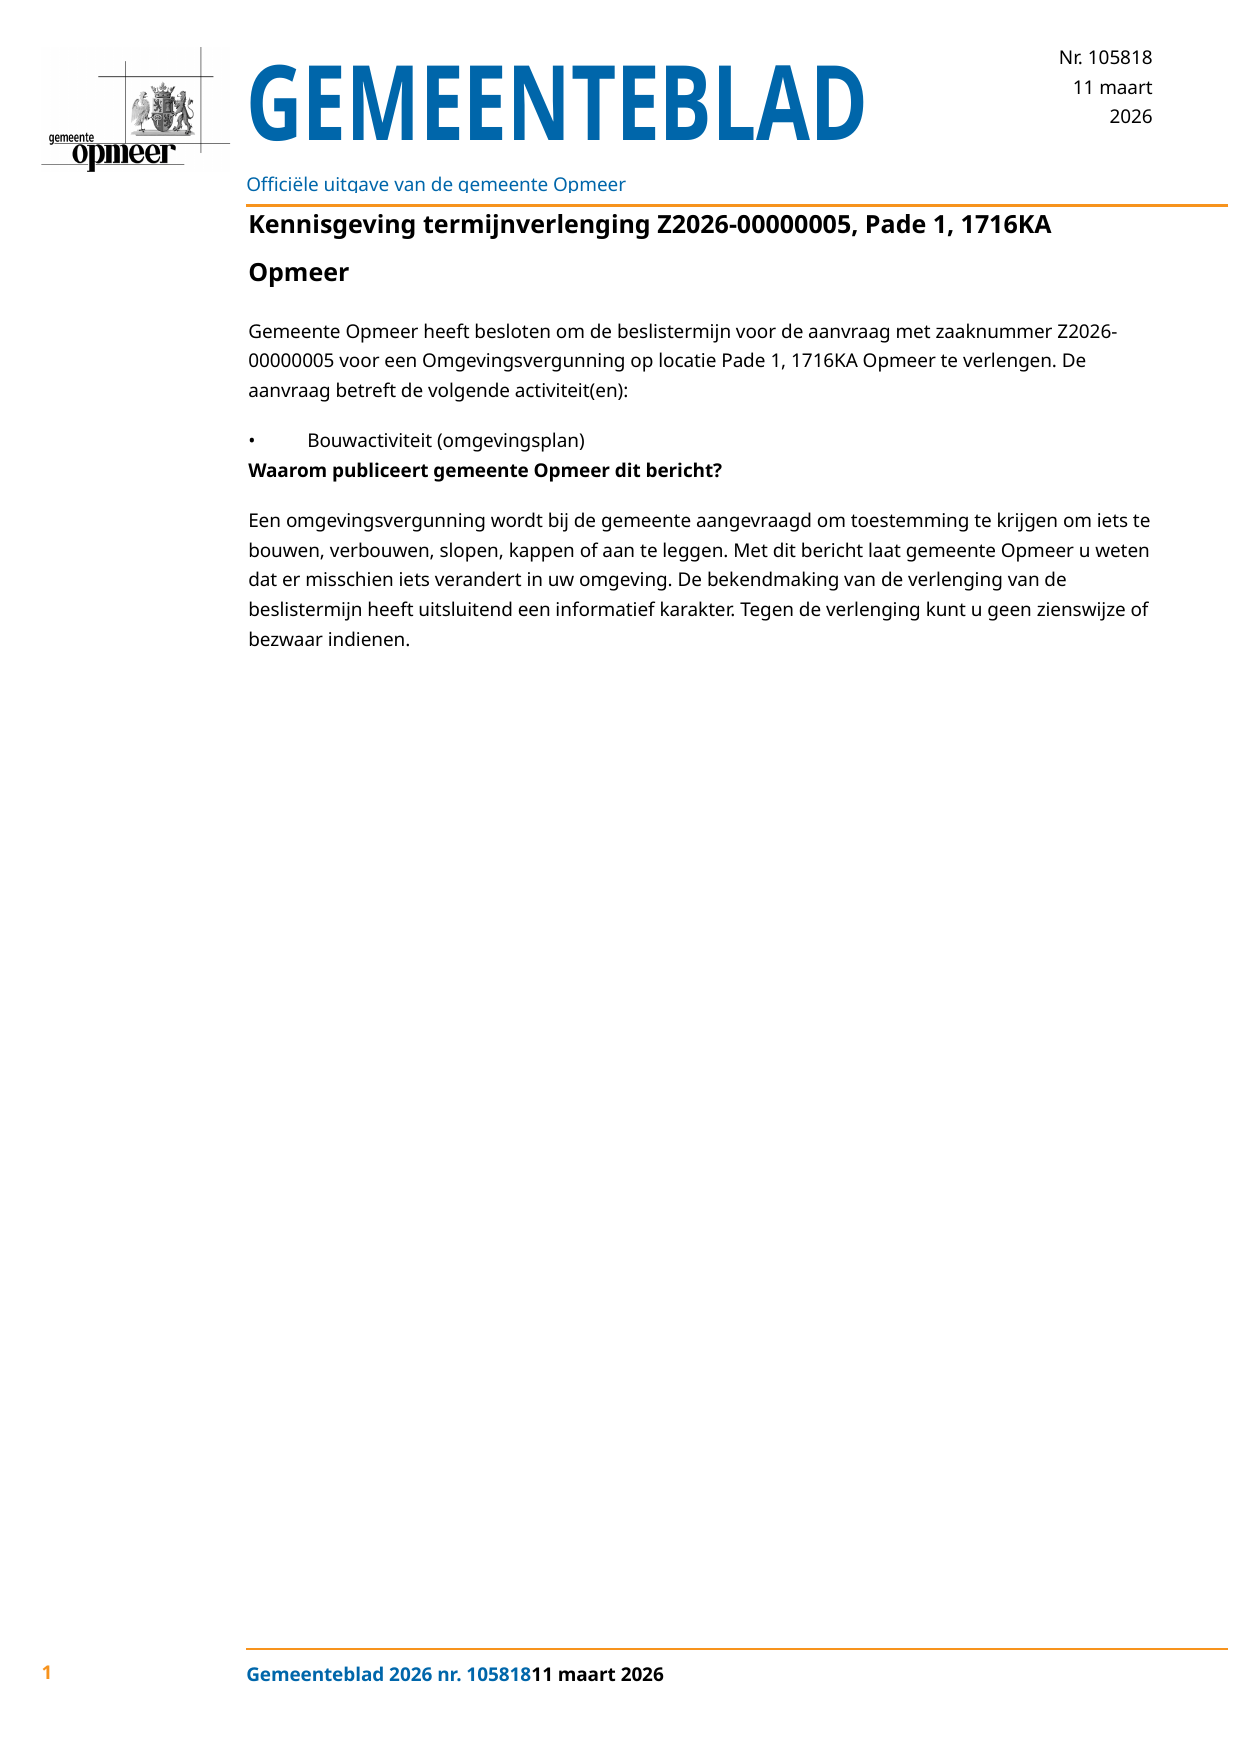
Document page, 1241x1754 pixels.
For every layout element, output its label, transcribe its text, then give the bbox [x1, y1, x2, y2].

text Kennisgeving termijnverlenging Z2026-00000005, Pade 1, 1716KA Opmeer [248, 207, 1152, 288]
text Waarom publiceert gemeente Opmeer dit bericht? [248, 457, 1152, 483]
list Bouwactiviteit (omgevingsplan) [248, 427, 1152, 453]
text Een omgevingsvergunning wordt bij de gemeente aangevraagd om toestemming te krijgen om iets te bouwen, verbouwen, slopen, kappen of aan te leggen. Met dit bericht laat gemeente Opmeer u weten dat er misschien iets verandert in uw omgeving. De bekendmaking van de verlenging van de beslistermijn heeft uitsluitend een informatief karakter. Tegen de verlenging kunt u geen zienswijze of bezwaar indienen. [248, 507, 1152, 652]
picture [41, 47, 231, 172]
text Gemeente Opmeer heeft besloten om de beslistermijn voor de aanvraag met zaaknummer Z2026-00000005 voor een Omgevingsvergunning op locatie Pade 1, 1716KA Opmeer te verlengen. De aanvraag betreft de volgende activiteit(en): [248, 318, 1152, 403]
